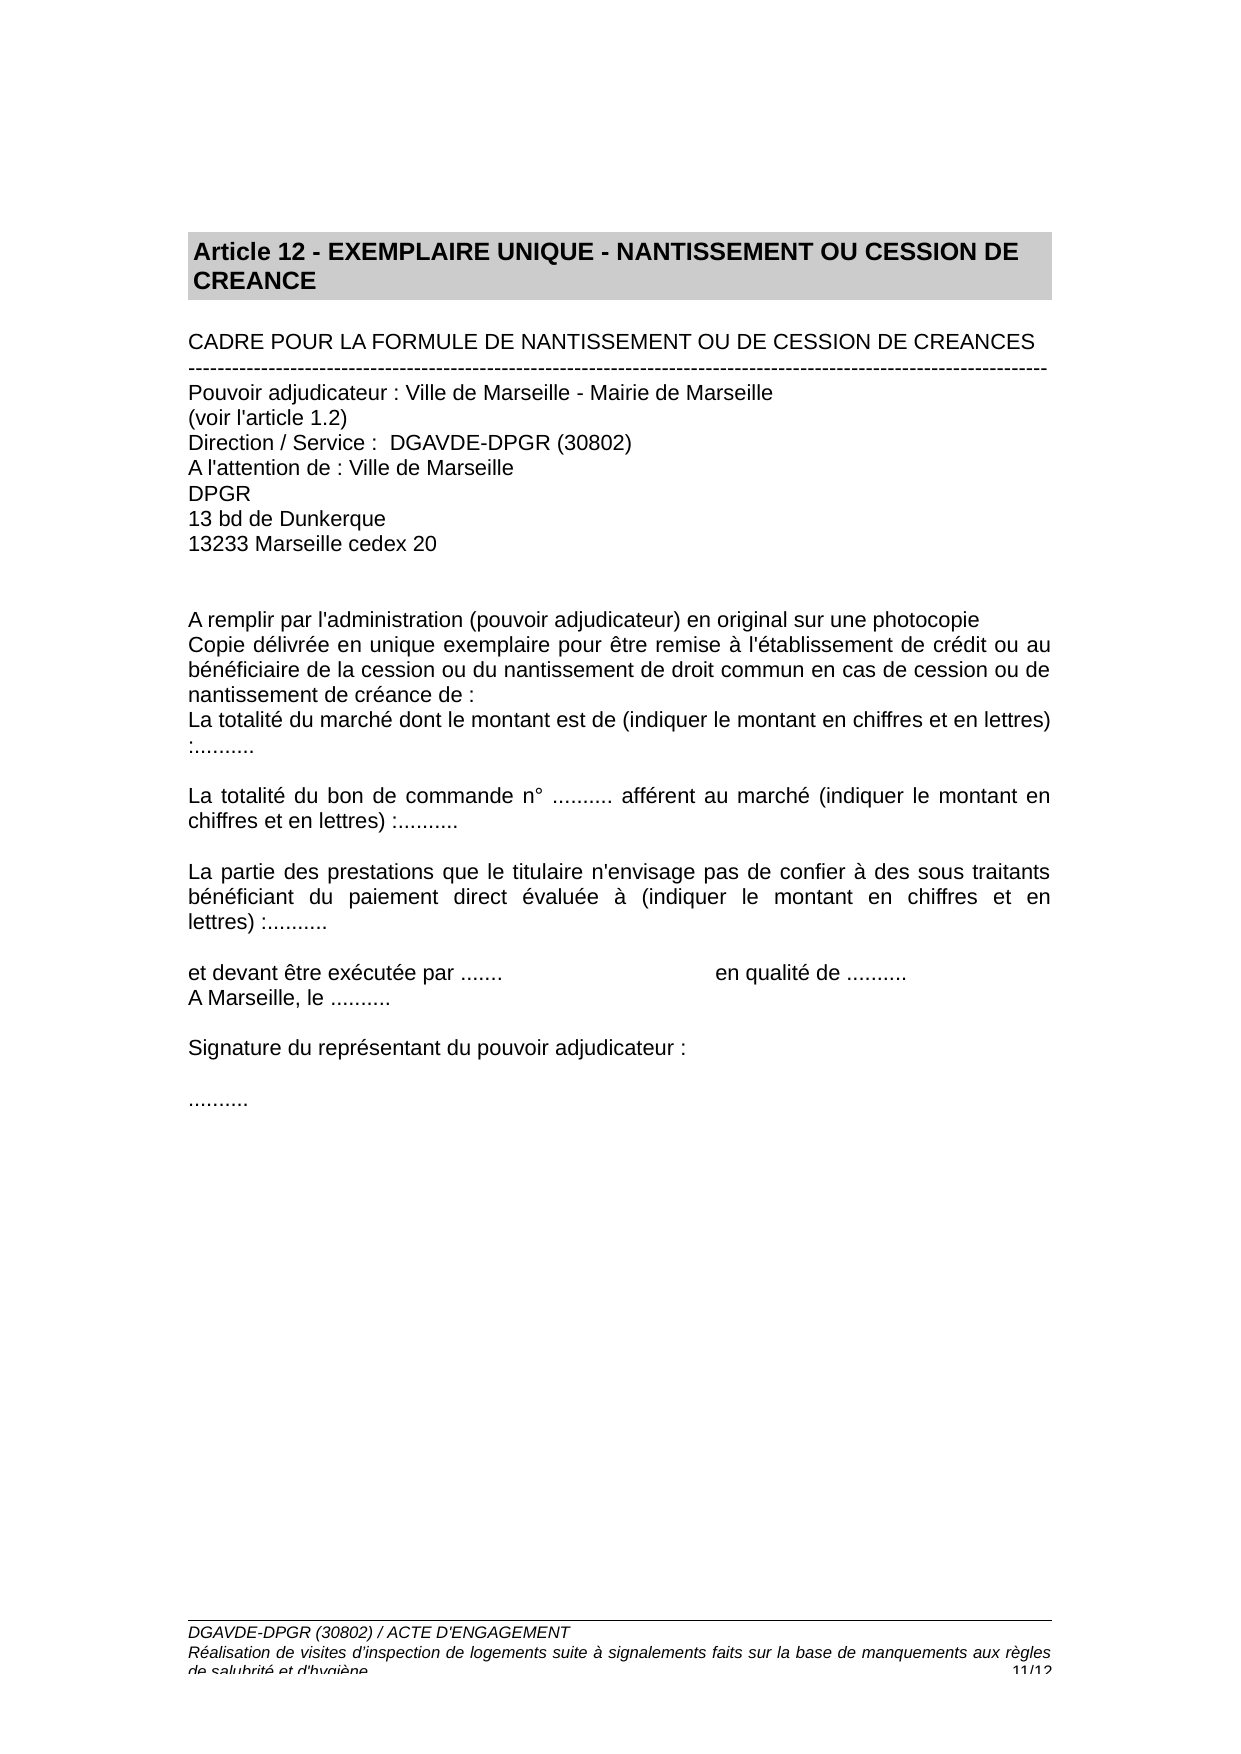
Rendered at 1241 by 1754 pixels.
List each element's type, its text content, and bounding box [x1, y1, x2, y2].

text La totalité du bon de commande n° .......... afférent au marché (indiquer le montant en chiffres et en lettres) :.......... [188, 783, 1052, 833]
subtitle EXEMPLAIRE UNIQUE - NANTISSEMENT OU CESSION DE CREANCE [190, 234, 1050, 298]
text DPGR [188, 480, 1052, 506]
text Pouvoir adjudicateur : Ville de Marseille - Mairie de Marseille [188, 379, 1052, 405]
text .......... [188, 1085, 1052, 1111]
text et devant être exécutée par ....... en qualité de .......... [188, 959, 1052, 984]
text A Marseille, le .......... [188, 984, 1052, 1010]
text La partie des prestations que le titulaire n'envisage pas de confier à des sous traitants bénéficiant du paiement direct évaluée à (indiquer le montant en chiffres et en lettres) :.......... [188, 858, 1052, 934]
text 13 bd de Dunkerque [188, 506, 1052, 531]
text Signature du représentant du pouvoir adjudicateur : [188, 1035, 1052, 1060]
text (voir l'article 1.2) [188, 405, 1052, 430]
text ---------------------------------------------------------------------------------------------------------------------- [188, 354, 1052, 379]
text CADRE POUR LA FORMULE DE NANTISSEMENT OU DE CESSION DE CREANCES [188, 329, 1052, 354]
text A l'attention de : Ville de Marseille [188, 455, 1052, 480]
text Direction / Service : DGAVDE-DPGR (30802) [188, 430, 1052, 455]
text La totalité du marché dont le montant est de (indiquer le montant en chiffres et en lettres) :.......... [188, 707, 1052, 758]
text A remplir par l'administration (pouvoir adjudicateur) en original sur une photocopie [188, 606, 1052, 632]
text Copie délivrée en unique exemplaire pour être remise à l'établissement de crédit ou au bénéficiaire de la cession ou du nantissement de droit commun en cas de cession ou de nantissement de créance de : [188, 632, 1052, 707]
text 13233 Marseille cedex 20 [188, 531, 1052, 556]
